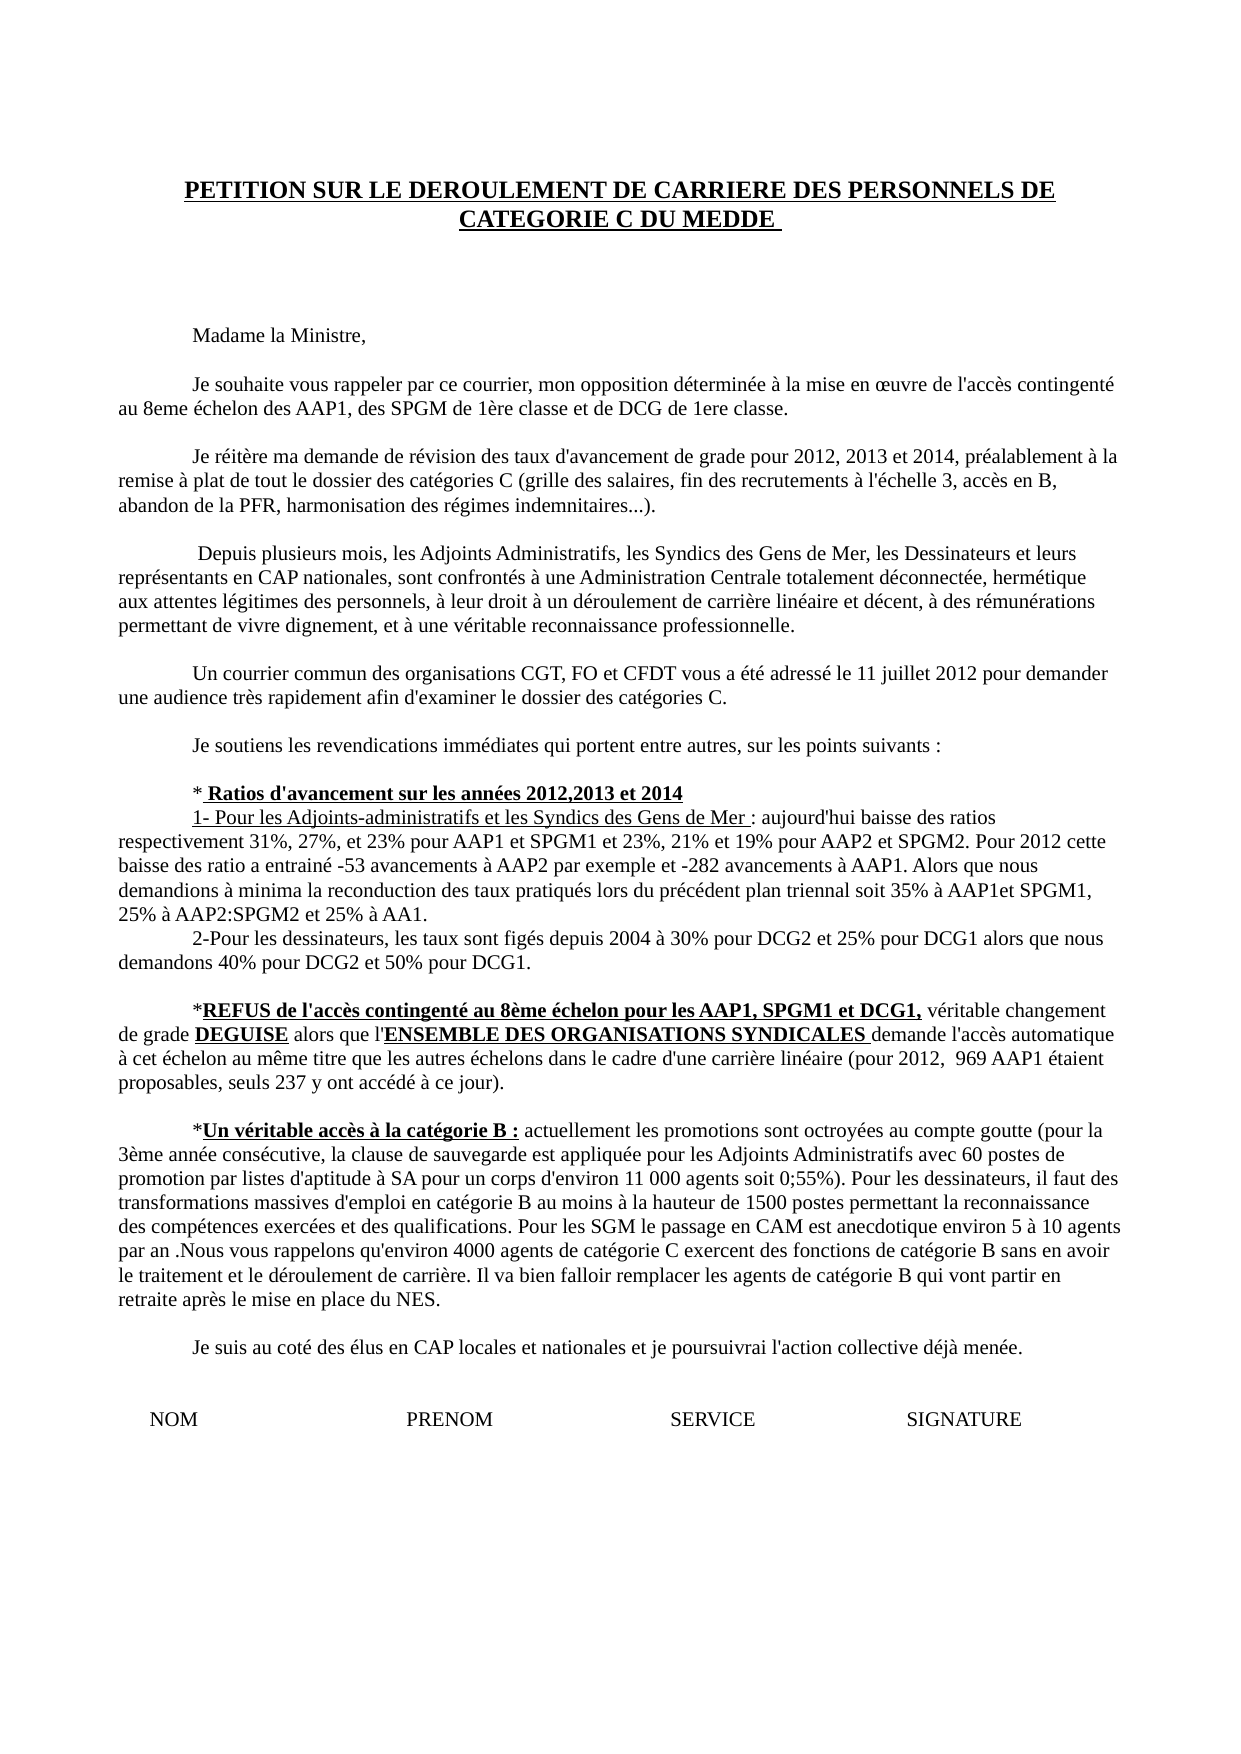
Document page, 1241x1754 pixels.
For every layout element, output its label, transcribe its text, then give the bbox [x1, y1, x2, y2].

text Madame la Ministre, [118, 319, 1122, 348]
text Je suis au coté des élus en CAP locales et nationales et je poursuivrai l'action collective déjà menée. [118, 1335, 1122, 1359]
text *Un véritable accès à la catégorie B : actuellement les promotions sont octroyées au compte goutte (pour la 3ème année consécutive, la clause de sauvegarde est appliquée pour les Adjoints Administratifs avec 60 postes de promotion par listes d'aptitude à SA pour un corps d'environ 11 000 agents soit 0;55%). Pour les dessinateurs, il faut des transformations massives d'emploi en catégorie B au moins à la hauteur de 1500 postes permettant la reconnaissance des compétences exercées et des qualifications. Pour les SGM le passage en CAM est anecdotique environ 5 à 10 agents par an .Nous vous rappelons qu'environ 4000 agents de catégorie C exercent des fonctions de catégorie B sans en avoir le traitement et le déroulement de carrière. Il va bien falloir remplacer les agents de catégorie B qui vont partir en retraite après le mise en place du NES. [118, 1118, 1122, 1311]
text Je souhaite vous rappeler par ce courrier, mon opposition déterminée à la mise en œuvre de l'accès contingenté au 8eme échelon des AAP1, des SPGM de 1ère classe et de DCG de 1ere classe. [118, 372, 1122, 420]
text 1- Pour les Adjoints-administratifs et les Syndics des Gens de Mer : aujourd'hui baisse des ratios respectivement 31%, 27%, et 23% pour AAP1 et SPGM1 et 23%, 21% et 19% pour AAP2 et SPGM2. Pour 2012 cette baisse des ratio a entrainé -53 avancements à AAP2 par exemple et -282 avancements à AAP1. Alors que nous demandions à minima la reconduction des taux pratiqués lors du précédent plan triennal soit 35% à AAP1et SPGM1, 25% à AAP2:SPGM2 et 25% à AA1. [118, 805, 1122, 926]
text Je soutiens les revendications immédiates qui portent entre autres, sur les points suivants : [118, 733, 1122, 757]
text *REFUS de l'accès contingenté au 8ème échelon pour les AAP1, SPGM1 et DCG1, véritable changement de grade DEGUISE alors que l'ENSEMBLE DES ORGANISATIONS SYNDICALES demande l'accès automatique à cet échelon au même titre que les autres échelons dans le cadre d'une carrière linéaire (pour 2012, 969 AAP1 étaient proposables, seuls 237 y ont accédé à ce jour). [118, 998, 1122, 1094]
text PETITION SUR LE DEROULEMENT DE CARRIERE DES PERSONNELS DE CATEGORIE C DU MEDDE [118, 176, 1122, 233]
text 2-Pour les dessinateurs, les taux sont figés depuis 2004 à 30% pour DCG2 et 25% pour DCG1 alors que nous demandons 40% pour DCG2 et 50% pour DCG1. [118, 926, 1122, 974]
text Un courrier commun des organisations CGT, FO et CFDT vous a été adressé le 11 juillet 2012 pour demander une audience très rapidement afin d'examiner le dossier des catégories C. [118, 661, 1122, 709]
text * Ratios d'avancement sur les années 2012,2013 et 2014 [118, 781, 1122, 805]
text Je réitère ma demande de révision des taux d'avancement de grade pour 2012, 2013 et 2014, préalablement à la remise à plat de tout le dossier des catégories C (grille des salaires, fin des recrutements à l'échelle 3, accès en B, abandon de la PFR, harmonisation des régimes indemnitaires...). [118, 444, 1122, 517]
text NOM PRENOM SERVICE SIGNATURE [118, 1407, 1122, 1431]
text Depuis plusieurs mois, les Adjoints Administratifs, les Syndics des Gens de Mer, les Dessinateurs et leurs représentants en CAP nationales, sont confrontés à une Administration Centrale totalement déconnectée, hermétique aux attentes légitimes des personnels, à leur droit à un déroulement de carrière linéaire et décent, à des rémunérations permettant de vivre dignement, et à une véritable reconnaissance professionnelle. [118, 541, 1122, 637]
